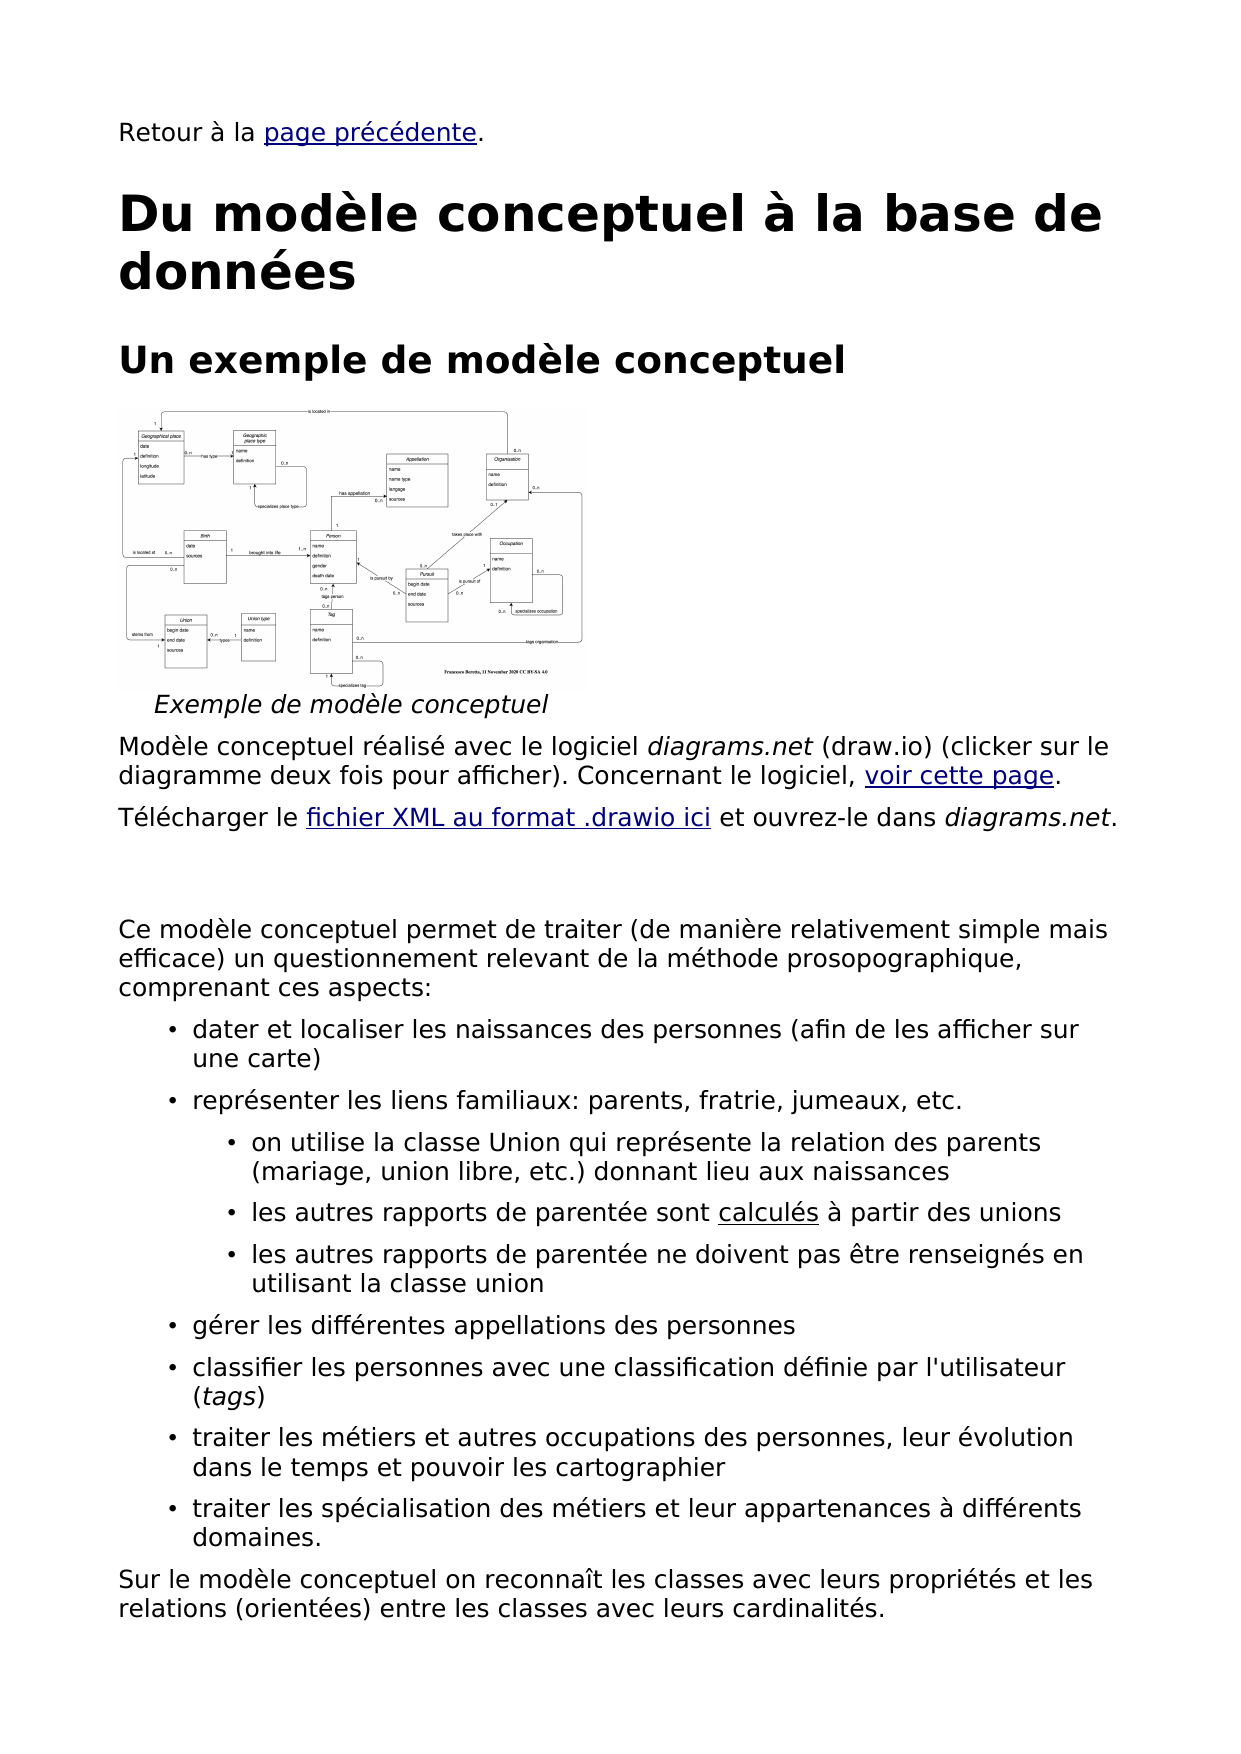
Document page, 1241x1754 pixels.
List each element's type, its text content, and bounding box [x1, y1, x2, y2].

text Télécharger le fichier XML au format .drawio ici et ouvrez-le dans diagrams.net. [118, 803, 1122, 832]
list gérer les différentes appellations des personnes [177, 1311, 1122, 1340]
text Retour à la page précédente. [118, 118, 1122, 147]
text Exemple de modèle conceptuel [118, 691, 587, 719]
list traiter les métiers et autres occupations des personnes, leur évolution dans le temps et pouvoir les cartographier [177, 1423, 1122, 1482]
list classifier les personnes avec une classification définie par l'utilisateur (tags) [177, 1353, 1122, 1411]
list on utilise la classe Union qui représente la relation des parents (mariage, union libre, etc.) donnant lieu aux naissances [236, 1128, 1122, 1186]
list les autres rapports de parentée sont calculés à partir des unions [236, 1198, 1122, 1228]
text Ce modèle conceptuel permet de traiter (de manière relativement simple mais efficace) un questionnement relevant de la méthode prosopographique, comprenant ces aspects: [118, 915, 1122, 1003]
text Modèle conceptuel réalisé avec le logiciel diagrams.net (draw.io) (clicker sur le diagramme deux fois pour afficher). Concernant le logiciel, voir cette page. [118, 732, 1122, 790]
subtitle Du modèle conceptuel à la base de données [118, 185, 1122, 301]
text Sur le modèle conceptuel on reconnaît les classes avec leurs propriétés et les relations (orientées) entre les classes avec leurs cardinalités. [118, 1565, 1122, 1623]
list les autres rapports de parentée ne doivent pas être renseignés en utilisant la classe union [236, 1240, 1122, 1298]
picture [118, 407, 587, 691]
list dater et localiser les naissances des personnes (afin de les afficher sur une carte) [177, 1015, 1122, 1073]
list représenter les liens familiaux: parents, fratrie, jumeaux, etc. [177, 1086, 1122, 1115]
list traiter les spécialisation des métiers et leur appartenances à différents domaines. [177, 1494, 1122, 1553]
subtitle Un exemple de modèle conceptuel [118, 339, 1122, 382]
